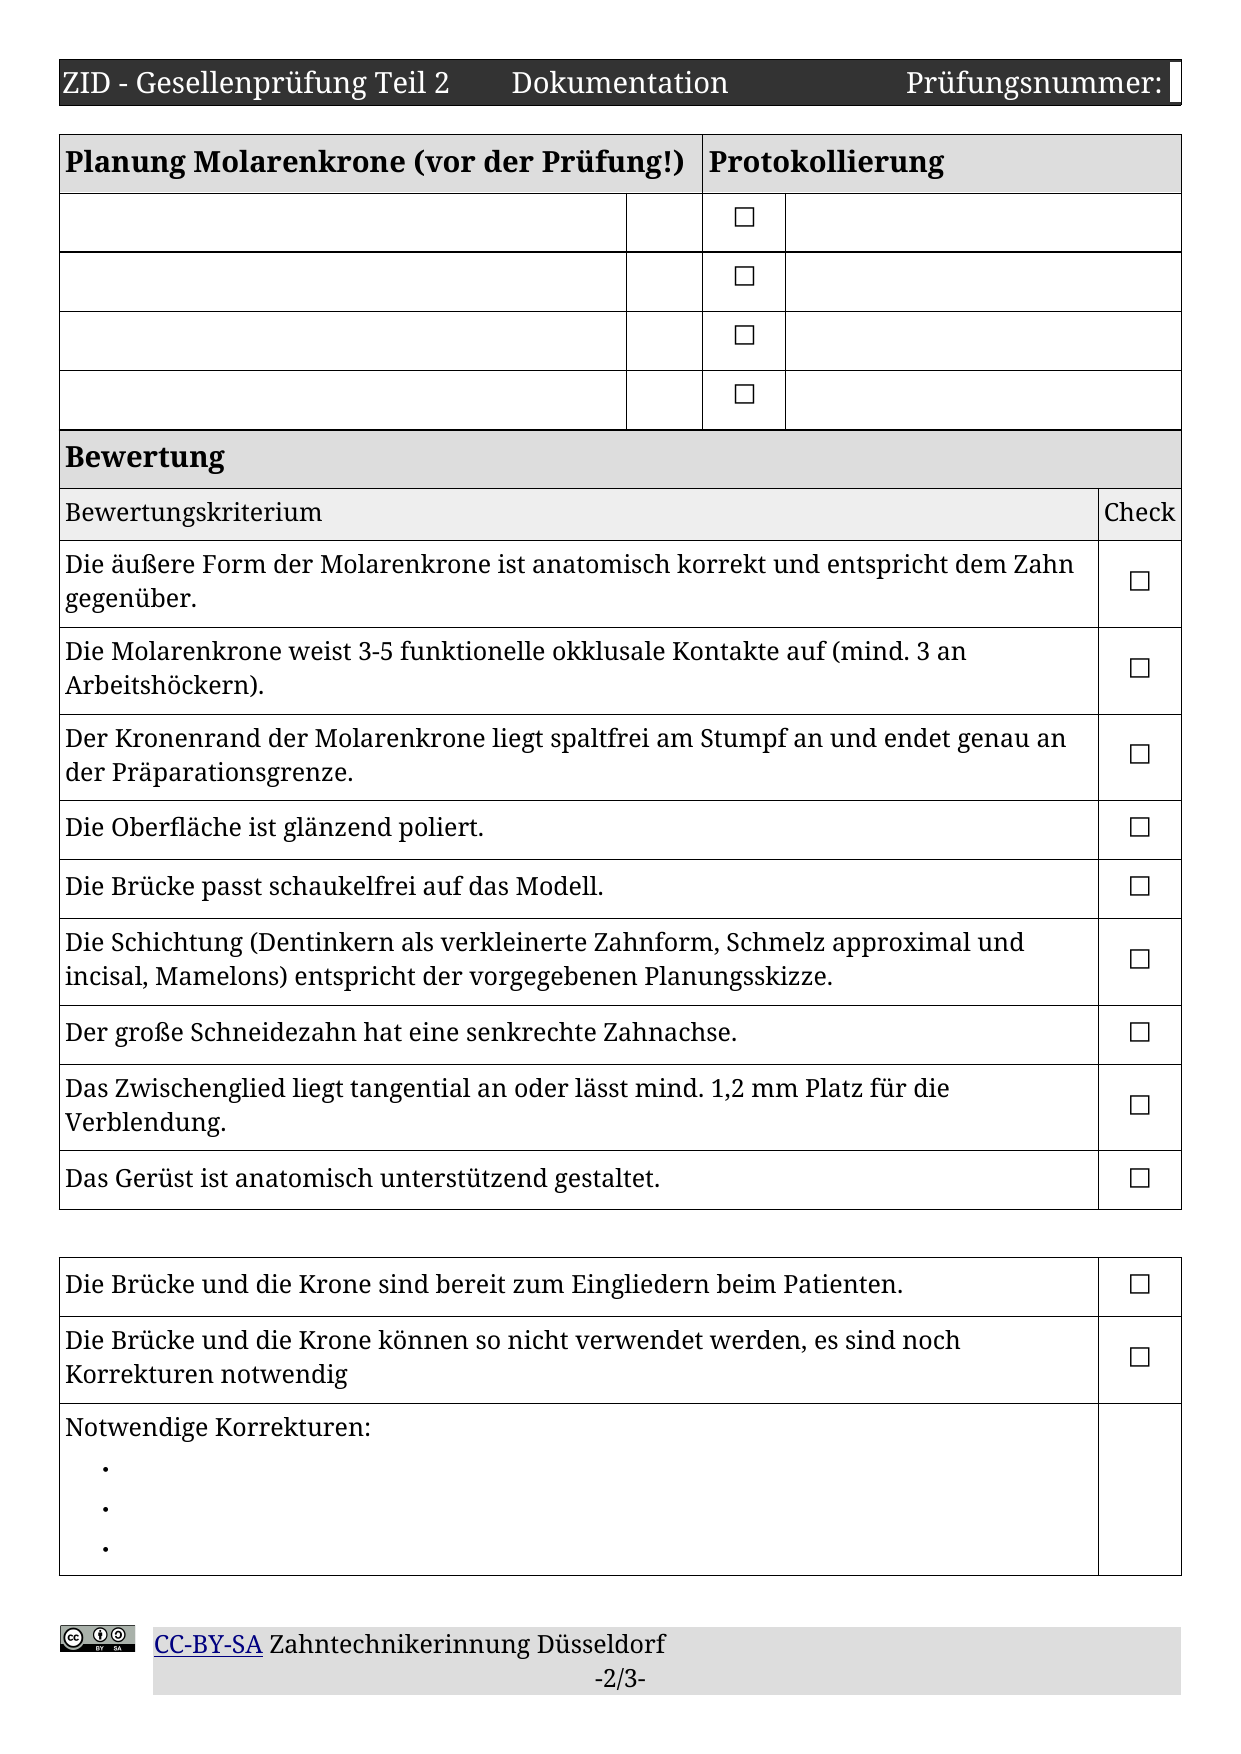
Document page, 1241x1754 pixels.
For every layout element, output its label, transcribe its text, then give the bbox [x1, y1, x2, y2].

table_cell [627, 194, 702, 251]
table_cell Check [1099, 489, 1181, 540]
table_cell ⬜ [1099, 1151, 1181, 1209]
table_cell ⬜ [1099, 801, 1181, 859]
table_cell [786, 312, 1181, 369]
table_cell Das Gerüst ist anatomisch unterstützend gestaltet. [60, 1151, 1098, 1209]
table_cell [60, 312, 626, 369]
table_cell Das Zwischenglied liegt tangential an oder lässt mind. 1,2 mm Platz für die Verblendung. [60, 1065, 1098, 1150]
table_cell [627, 371, 702, 429]
table_cell ⬜ [1099, 1006, 1181, 1064]
table_cell ⬜ [1099, 628, 1181, 713]
table_header Planung Molarenkrone (vor der Prüfung!) [60, 135, 702, 192]
table_header Die Brücke und die Krone sind bereit zum Eingliedern beim Patienten. [60, 1258, 1098, 1316]
table_cell ⬜ [1099, 860, 1181, 918]
table_cell ⬜ [1099, 1317, 1181, 1403]
table_cell Die Molarenkrone weist 3-5 funktionelle okklusale Kontakte auf (mind. 3 an Arbeitshöckern). [60, 628, 1098, 713]
table_cell Die Brücke und die Krone können so nicht verwendet werden, es sind noch Korrekturen notwendig [60, 1317, 1098, 1403]
table_cell ⬜ [703, 312, 785, 369]
table_cell Die äußere Form der Molarenkrone ist anatomisch korrekt und entspricht dem Zahn gegenüber. [60, 541, 1098, 627]
table_cell Die Schichtung (Dentinkern als verkleinerte Zahnform, Schmelz approximal und incisal, Mamelons) entspricht der vorgegebenen Planungsskizze. [60, 919, 1098, 1005]
table_cell Der Kronenrand der Molarenkrone liegt spaltfrei am Stumpf an und endet genau an der Präparationsgrenze. [60, 715, 1098, 800]
table_cell Der große Schneidezahn hat eine senkrechte Zahnachse. [60, 1006, 1098, 1064]
table_cell ⬜ [1099, 1065, 1181, 1150]
table_cell [786, 194, 1181, 251]
table_header Bewertung [60, 431, 1181, 488]
table_header Protokollierung [703, 135, 1181, 192]
table_cell [1099, 1404, 1181, 1575]
table_cell [627, 312, 702, 369]
table_cell ⬜ [703, 194, 785, 251]
table_cell [786, 253, 1181, 311]
table_header ⬜ [1099, 1258, 1181, 1316]
table_cell [786, 371, 1181, 429]
table_cell Notwendige Korrekturen: [60, 1404, 1098, 1575]
table_cell Die Brücke passt schaukelfrei auf das Modell. [60, 860, 1098, 918]
table_cell ⬜ [1099, 919, 1181, 1005]
table_cell [60, 253, 626, 311]
picture [60, 1625, 136, 1652]
table_cell Die Oberfläche ist glänzend poliert. [60, 801, 1098, 859]
table_cell [627, 253, 702, 311]
table_cell ⬜ [1099, 715, 1181, 800]
table_cell ⬜ [703, 253, 785, 311]
table_cell [60, 194, 626, 251]
table_cell Bewertungskriterium [60, 489, 1098, 540]
table_cell [60, 371, 626, 429]
table_cell ⬜ [1099, 541, 1181, 627]
table_cell ⬜ [703, 371, 785, 429]
